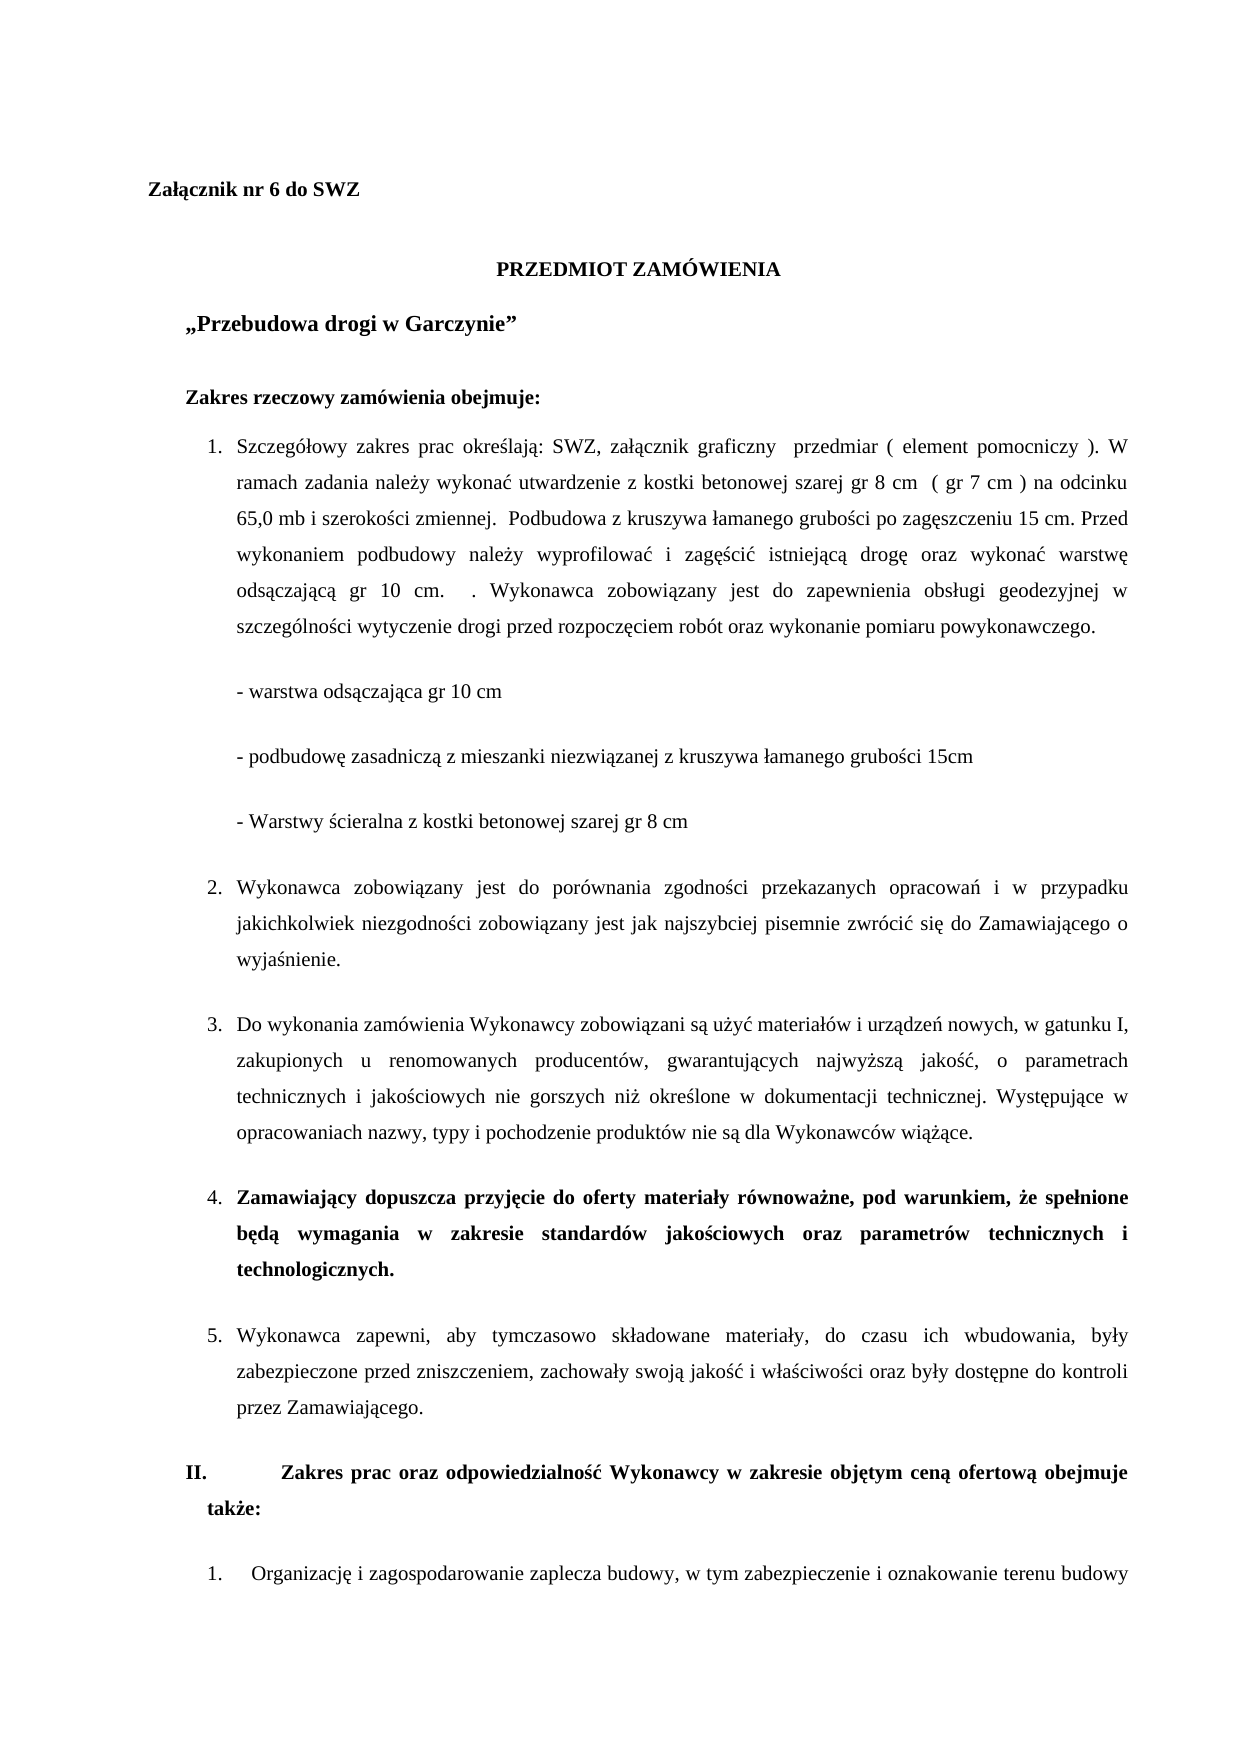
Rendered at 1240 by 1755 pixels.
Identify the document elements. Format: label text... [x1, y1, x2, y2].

text - Warstwy ścieralna z kostki betonowej szarej gr 8 cm [236, 809, 1129, 833]
list Zakres prac oraz odpowiedzialność Wykonawcy w zakresie objętym ceną ofertową obejmuje także: [207, 1460, 1129, 1520]
text PRZEDMIOT ZAMÓWIENIA [148, 257, 1129, 281]
list Wykonawca zapewni, aby tymczasowo składowane materiały, do czasu ich wbudowania, były zabezpieczone przed zniszczeniem, zachowały swoją jakość i właściwości oraz były dostępne do kontroli przez Zamawiającego. [207, 1323, 1129, 1419]
list Wykonawca zobowiązany jest do porównania zgodności przekazanych opracowań i w przypadku jakichkolwiek niezgodności zobowiązany jest jak najszybciej pisemnie zwrócić się do Zamawiającego o wyjaśnienie. [207, 875, 1129, 971]
text „Przebudowa drogi w Garczynie” [185, 309, 1129, 336]
list Szczegółowy zakres prac określają: SWZ, załącznik graficzny przedmiar ( element pomocniczy ). W ramach zadania należy wykonać utwardzenie z kostki betonowej szarej gr 8 cm ( gr 7 cm ) na odcinku 65,0 mb i szerokości zmiennej. Podbudowa z kruszywa łamanego grubości po zagęszczeniu 15 cm. Przed wykonaniem podbudowy należy wyprofilować i zagęścić istniejącą drogę oraz wykonać warstwę odsączającą gr 10 cm. . Wykonawca zobowiązany jest do zapewnienia obsługi geodezyjnej w szczególności wytyczenie drogi przed rozpoczęciem robót oraz wykonanie pomiaru powykonawczego. [207, 434, 1129, 638]
text Zakres rzeczowy zamówienia obejmuje: [185, 385, 1129, 409]
list Do wykonania zamówienia Wykonawcy zobowiązani są użyć materiałów i urządzeń nowych, w gatunku I, zakupionych u renomowanych producentów, gwarantujących najwyższą jakość, o parametrach technicznych i jakościowych nie gorszych niż określone w dokumentacji technicznej. Występujące w opracowaniach nazwy, typy i pochodzenie produktów nie są dla Wykonawców wiążące. [207, 1012, 1129, 1144]
text - warstwa odsączająca gr 10 cm [207, 679, 1129, 703]
text Załącznik nr 6 do SWZ [148, 177, 1129, 201]
list Zamawiający dopuszcza przyjęcie do oferty materiały równoważne, pod warunkiem, że spełnione będą wymagania w zakresie standardów jakościowych oraz parametrów technicznych i technologicznych. [207, 1185, 1129, 1281]
text - podbudowę zasadniczą z mieszanki niezwiązanej z kruszywa łamanego grubości 15cm [236, 744, 1129, 768]
list Organizację i zagospodarowanie zaplecza budowy, w tym zabezpieczenie i oznakowanie terenu budowy [207, 1561, 1129, 1585]
